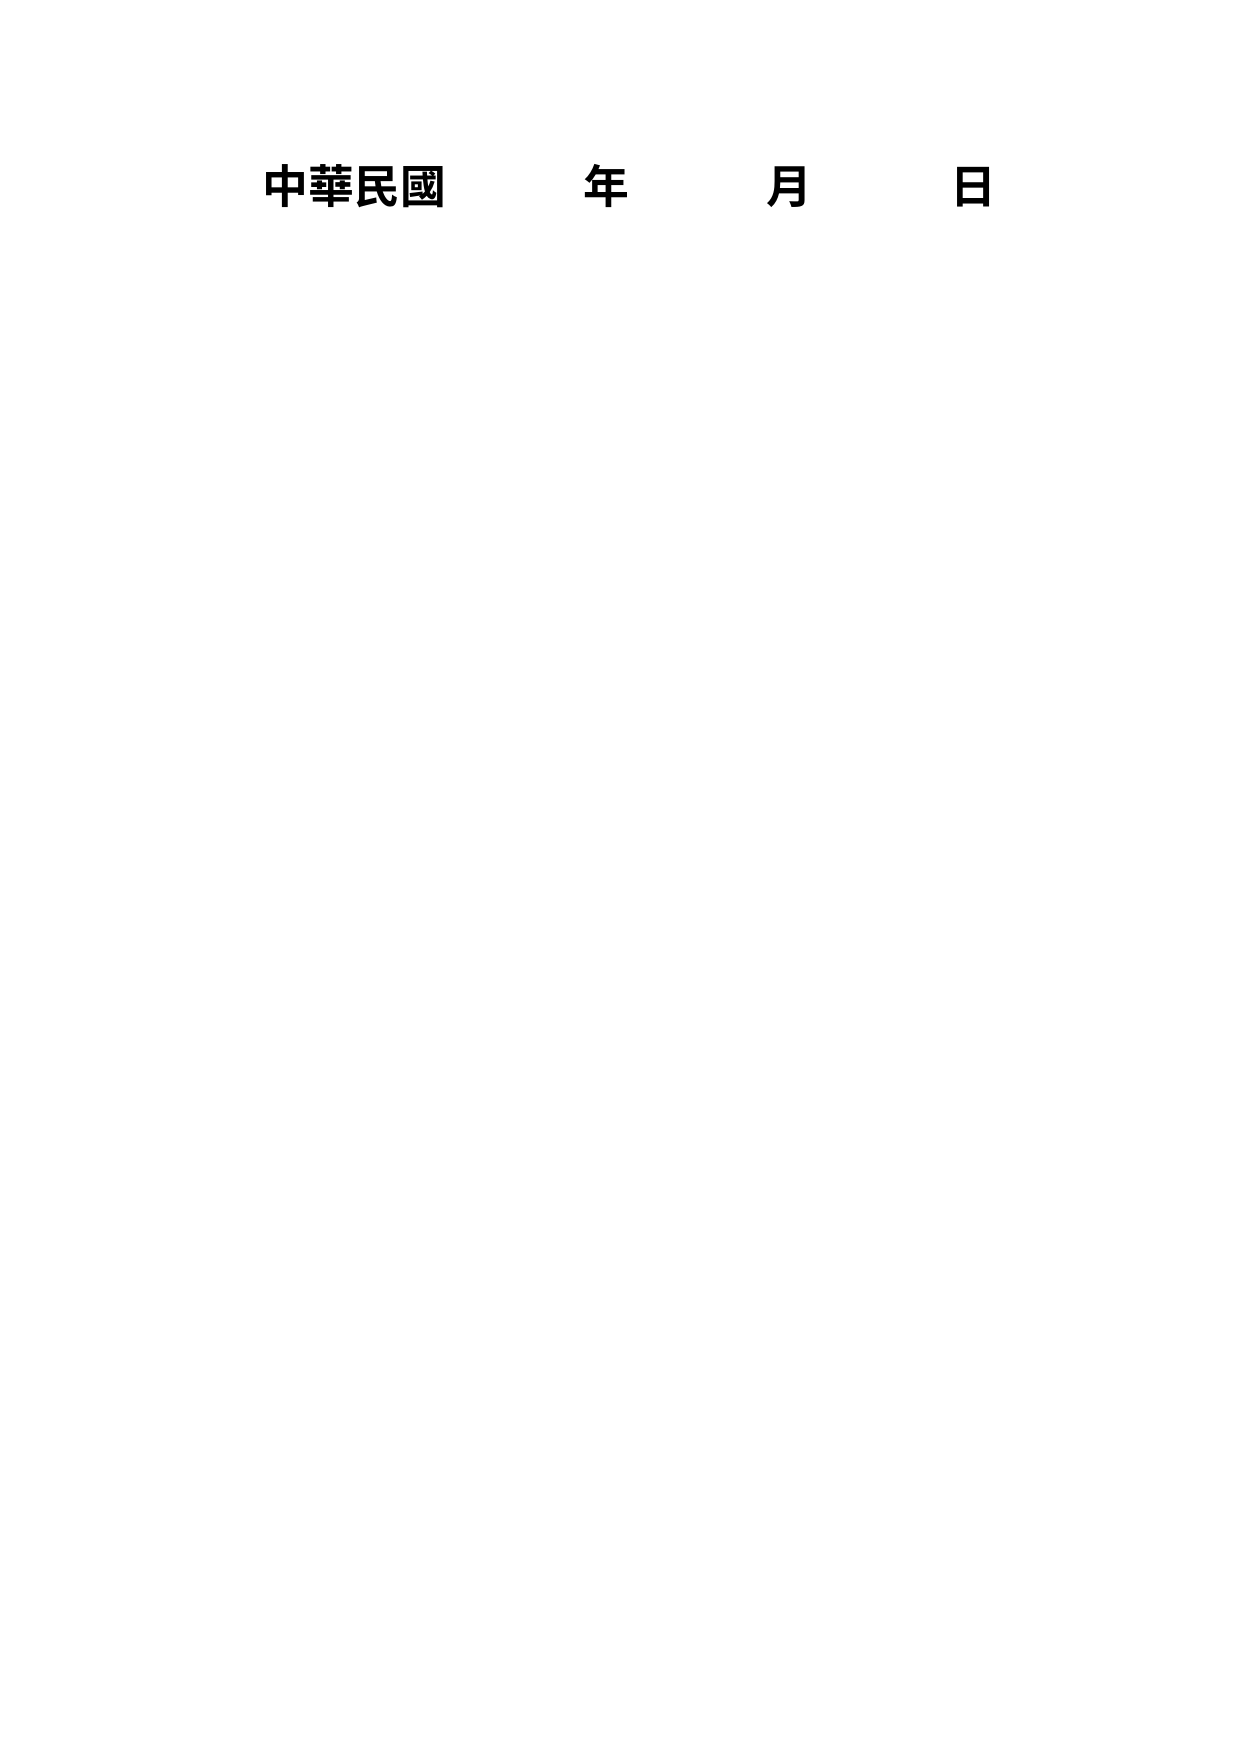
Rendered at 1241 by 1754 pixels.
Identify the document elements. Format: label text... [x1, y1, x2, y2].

text 中華民國 年 月 日 [118, 111, 1140, 236]
